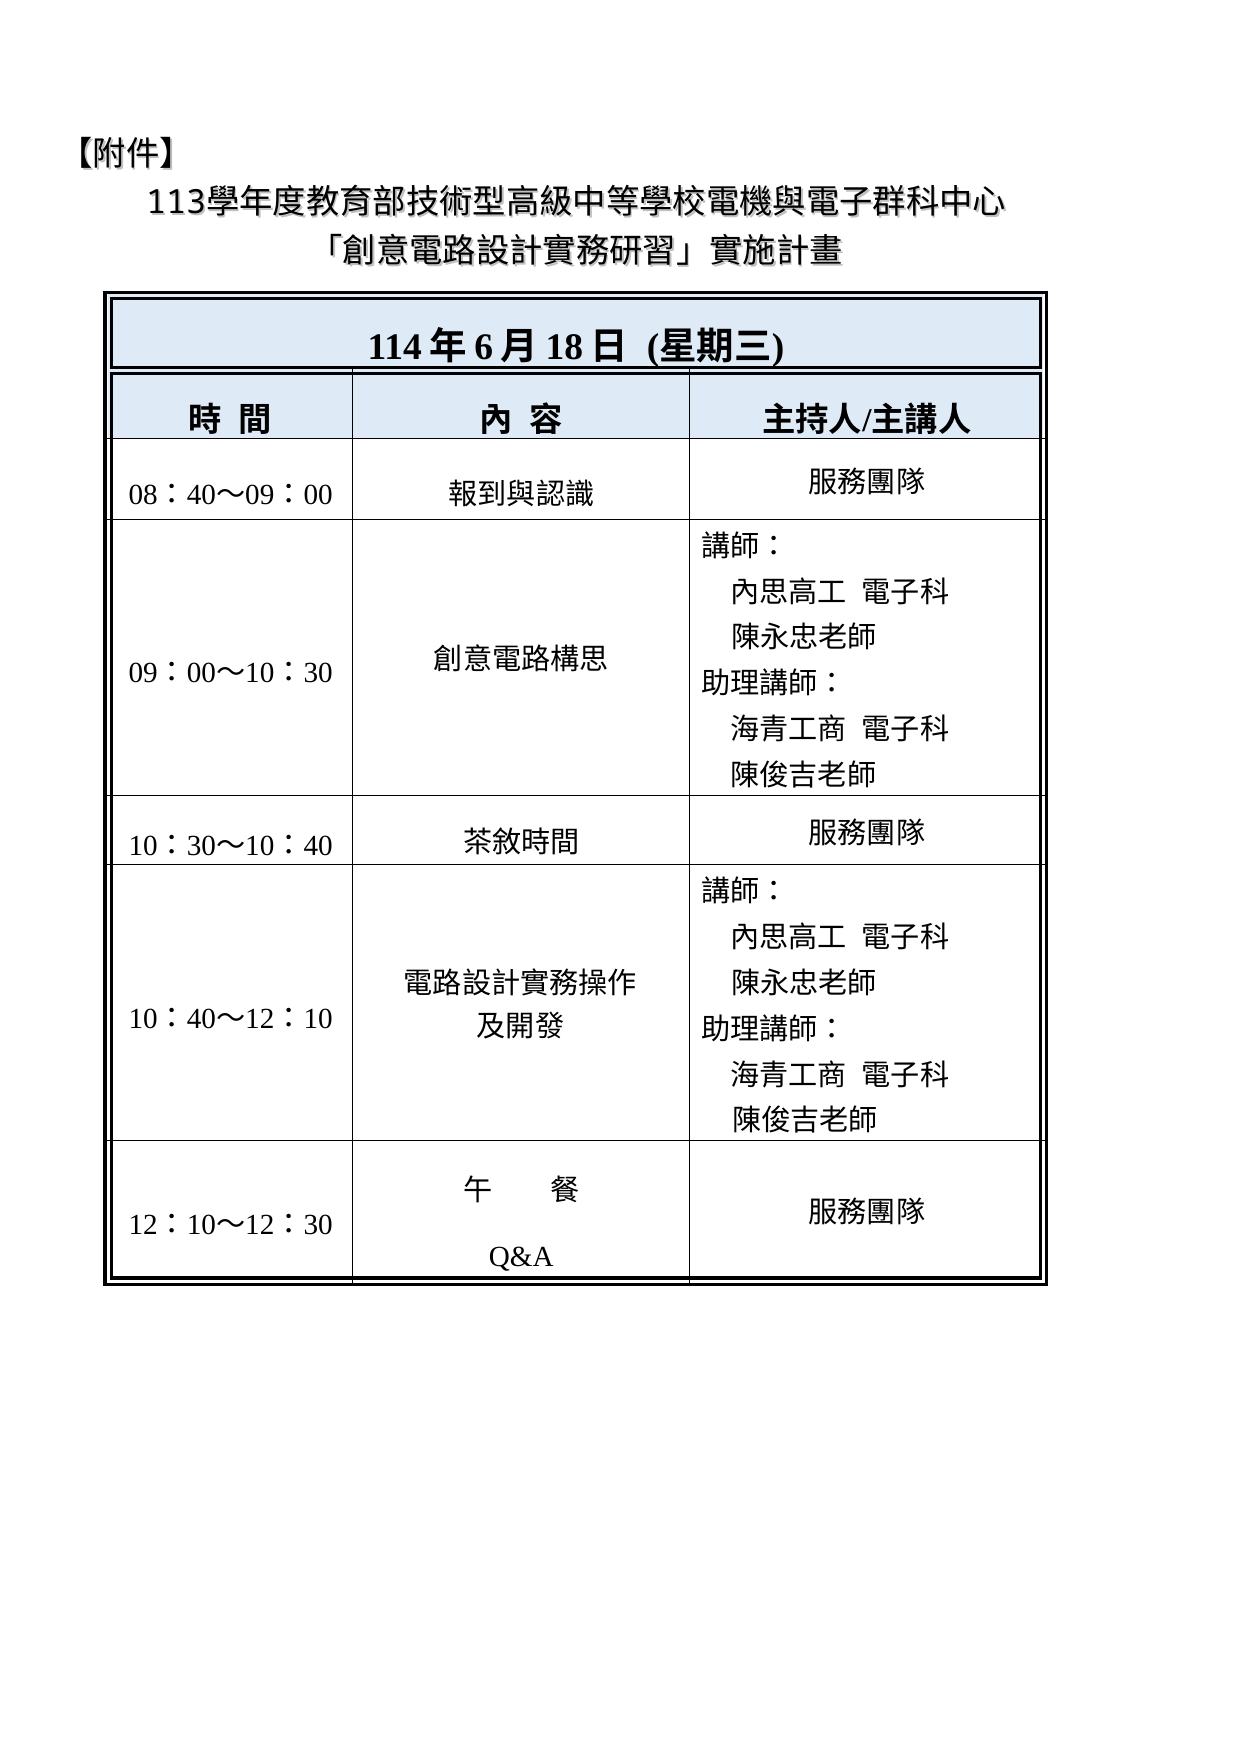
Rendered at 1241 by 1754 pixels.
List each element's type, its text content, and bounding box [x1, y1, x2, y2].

table_cell 服務團隊 [690, 796, 1039, 864]
table_cell 主持人/主講人 [690, 366, 1043, 438]
table_cell 內 容 [353, 375, 689, 438]
table_cell 09：00～10：30 [113, 520, 352, 794]
table_header 114年6月18日 (星期三) [108, 294, 1043, 366]
table_cell 時 間 [108, 366, 352, 438]
text 113學年度教育部技術型高級中等學校電機與電子群科中心 [59, 175, 1092, 224]
table_cell 創意電路構思 [353, 520, 689, 794]
table_cell 報到與認識 [353, 439, 689, 518]
table_cell 午 餐 Q&A [353, 1141, 689, 1276]
table_cell 講師： 內思高工 電子科 陳永忠老師 助理講師： 海青工商 電子科 陳俊吉老師 [690, 520, 1039, 794]
text 「創意電路設計實務研習」實施計畫 [59, 224, 1092, 272]
table_cell 茶敘時間 [353, 796, 689, 864]
table_cell 10：40～12：10 [113, 865, 352, 1140]
table_cell 12：10～12：30 [113, 1141, 352, 1276]
table_cell 服務團隊 [690, 1141, 1039, 1276]
table_cell 服務團隊 [690, 439, 1039, 518]
table_cell 講師： 內思高工 電子科 陳永忠老師 助理講師： 海青工商 電子科 陳俊吉老師 [690, 865, 1039, 1140]
table_cell 電路設計實務操作 及開發 [353, 865, 689, 1140]
subtitle 【附件】 [59, 127, 1092, 175]
table_cell 10：30～10：40 [113, 796, 352, 864]
table_cell 08：40～09：00 [113, 439, 352, 518]
